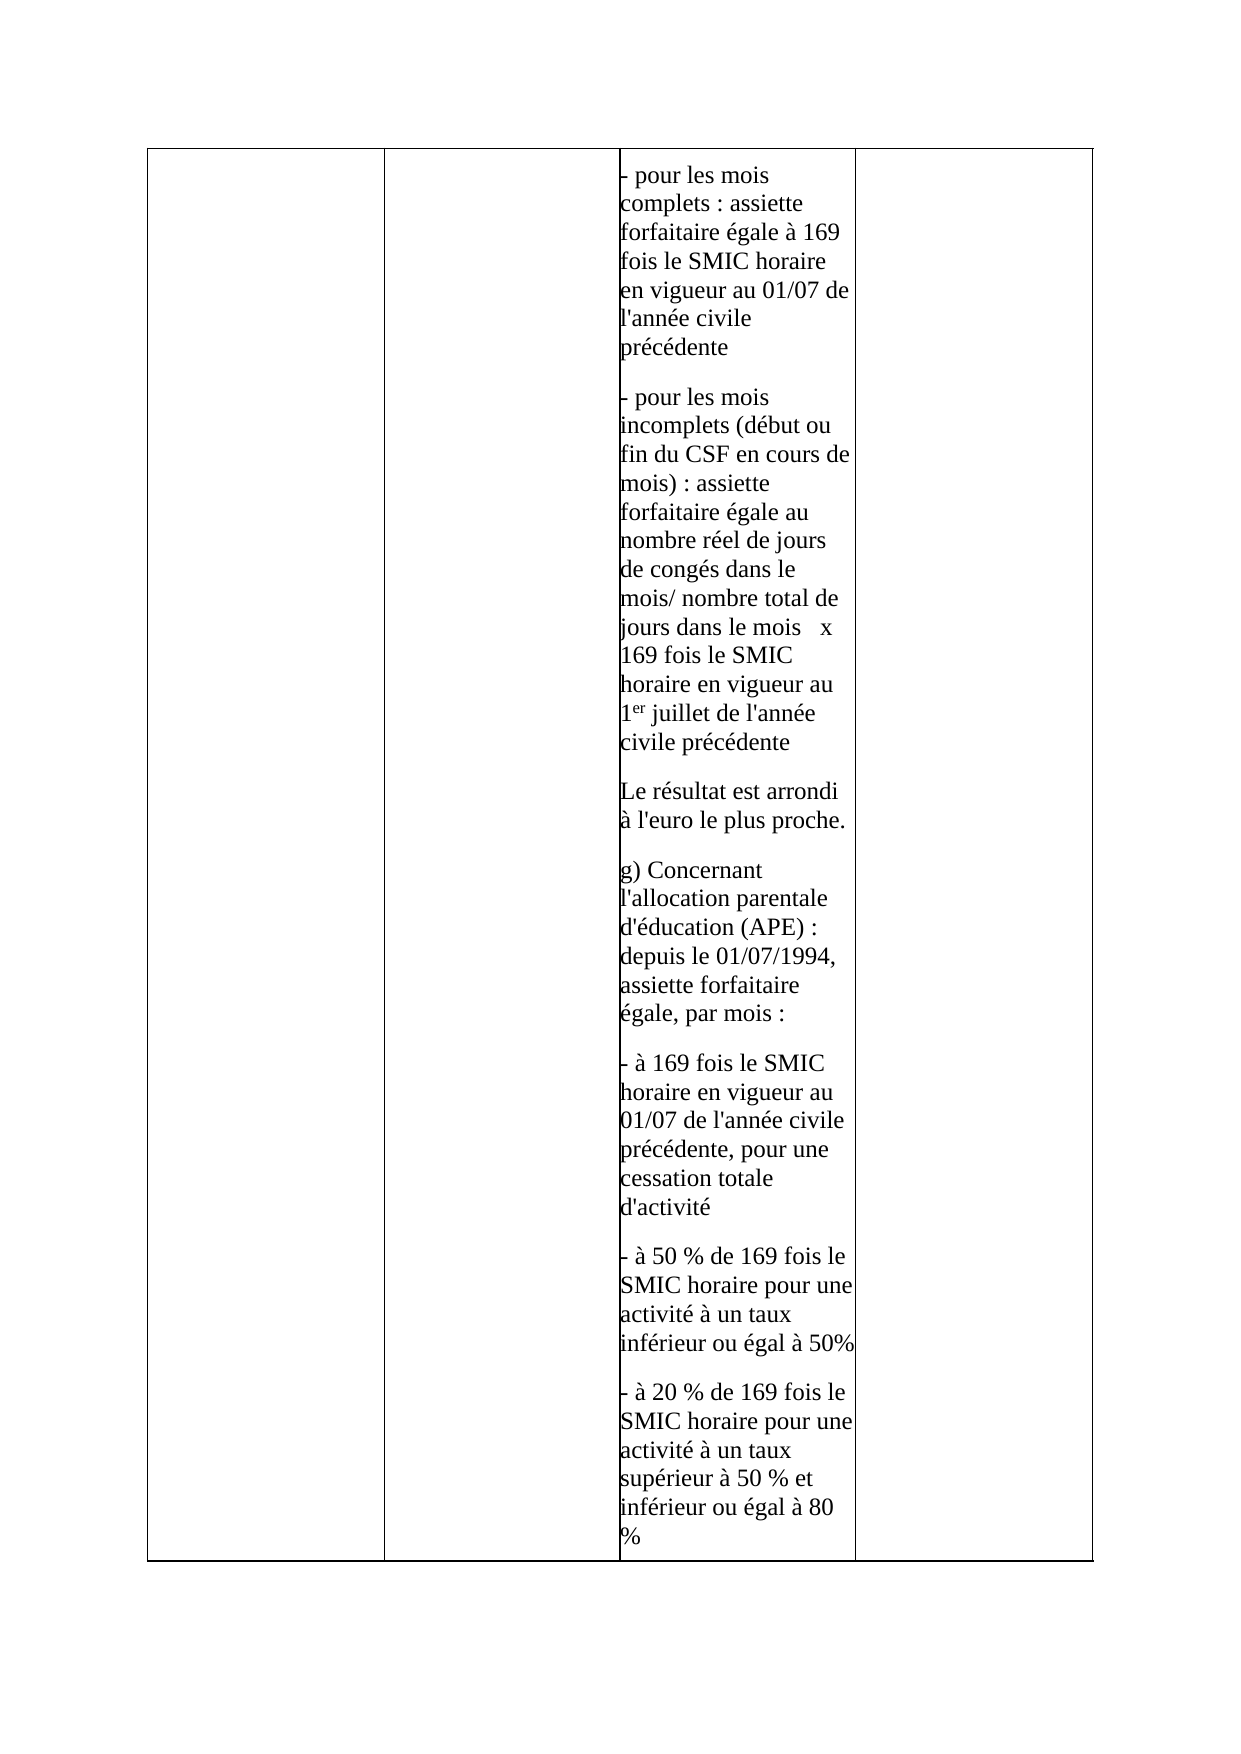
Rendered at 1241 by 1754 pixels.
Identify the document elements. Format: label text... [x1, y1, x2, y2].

table_cell - pour les mois complets : assiette forfaitaire égale à 169 fois le SMIC horaire en vigueur au 01/07 de l'année civile précédente - pour les mois incomplets (début ou fin du CSF en cours de mois) : assiette forfaitaire égale au nombre réel de jours de congés dans le mois/ nombre total de jours dans le mois x 169 fois le SMIC horaire en vigueur au 1er juillet de l'année civile précédente Le résultat est arrondi à l'euro le plus proche. g) Concernant l'allocation parentale d'éducation (APE) : depuis le 01/07/1994, assiette forfaitaire égale, par mois : - à 169 fois le SMIC horaire en vigueur au 01/07 de l'année civile précédente, pour une cessation totale d'activité - à 50 % de 169 fois le SMIC horaire pour une activité à un taux inférieur ou égal à 50% - à 20 % de 169 fois le SMIC horaire pour une activité à un taux supérieur à 50 % et inférieur ou égal à 80 % [621, 149, 855, 1560]
table_cell [856, 149, 1092, 1560]
table_cell [148, 149, 384, 1560]
table_cell [385, 149, 619, 1560]
